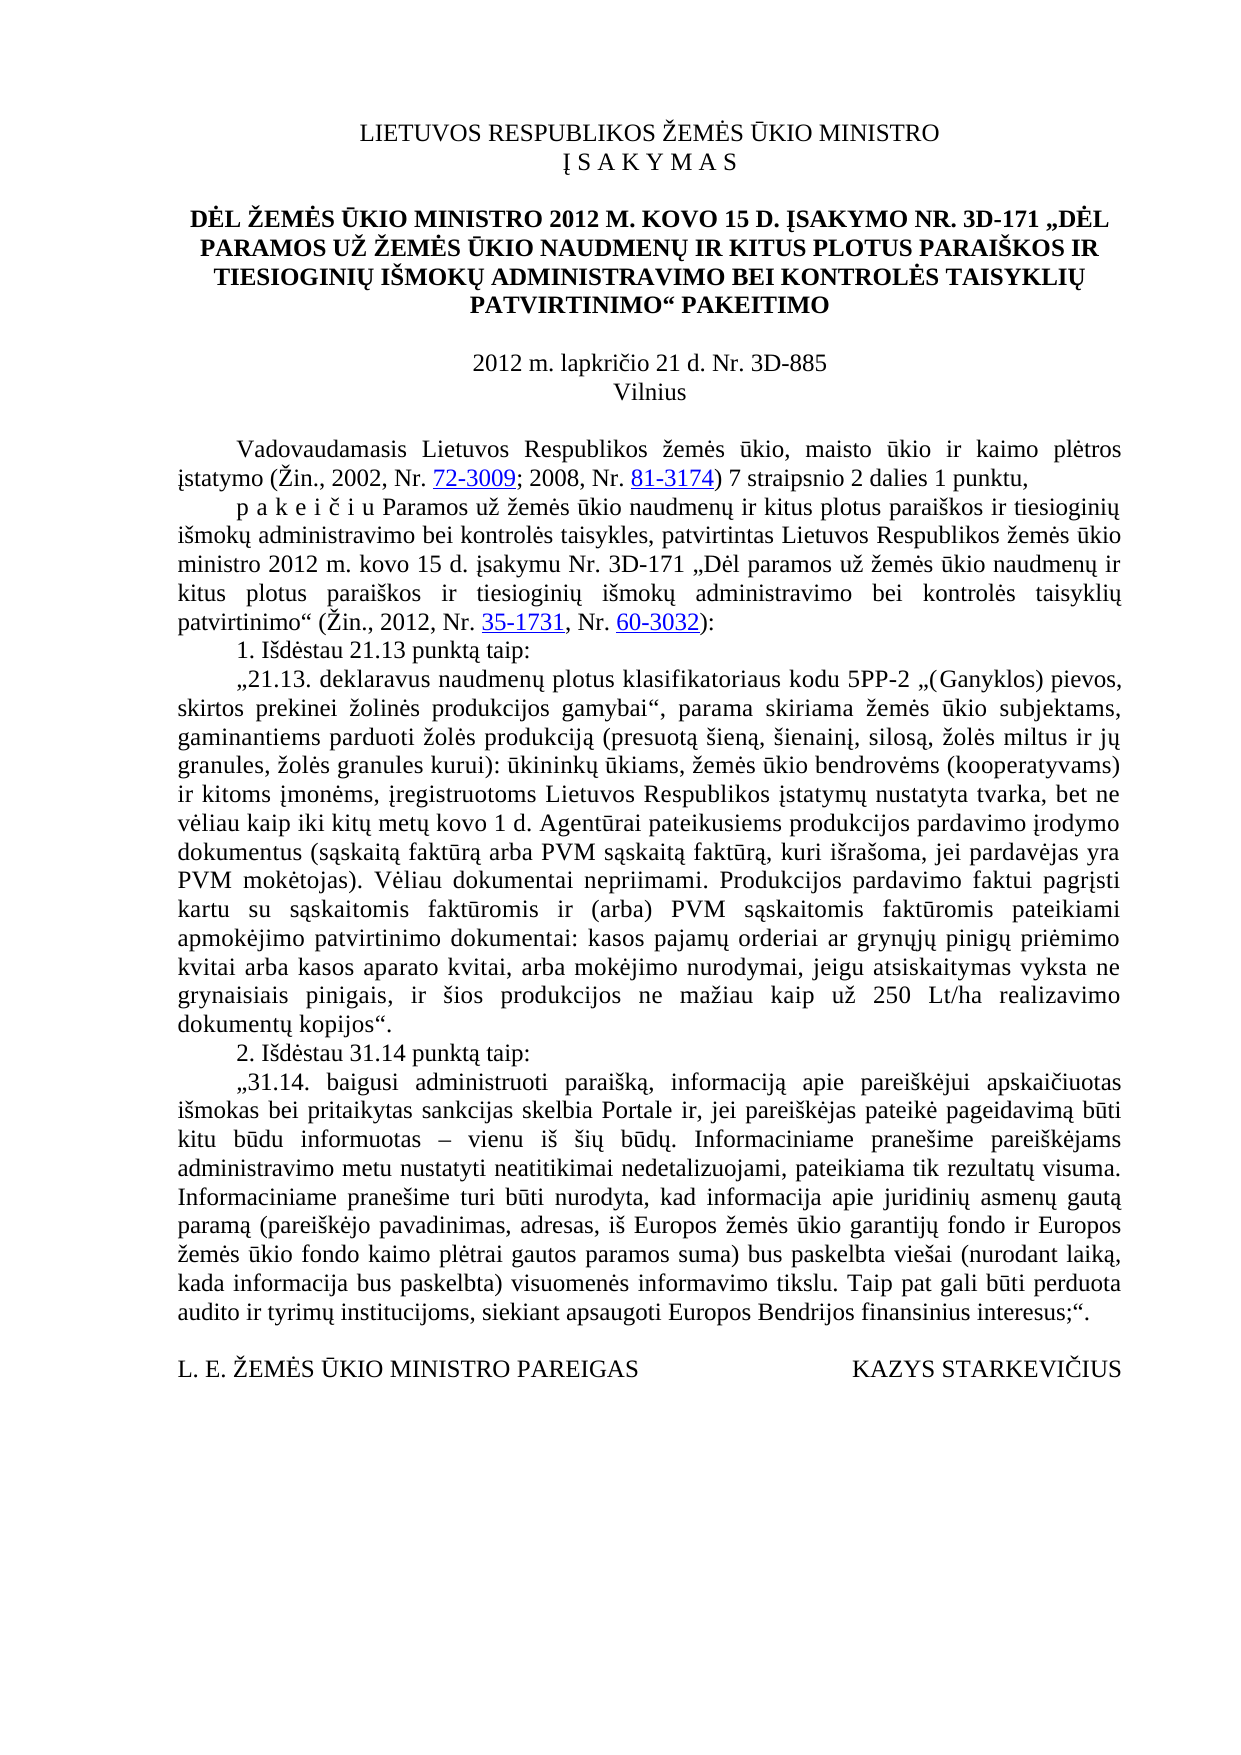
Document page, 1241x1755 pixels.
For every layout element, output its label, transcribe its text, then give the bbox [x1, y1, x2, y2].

text 2012 m. lapkričio 21 d. Nr. 3D-885 [177, 348, 1122, 377]
text 1. Išdėstau 21.13 punktą taip: [177, 636, 1122, 664]
text Vilnius [177, 377, 1122, 406]
text L. e. žemės ūkio ministro pareigas Kazys Starkevičius [177, 1354, 1122, 1383]
text p a k e i č i u Paramos už žemės ūkio naudmenų ir kitus plotus paraiškos ir tiesioginių išmokų administravimo bei kontrolės taisykles, patvirtintas Lietuvos Respublikos žemės ūkio ministro 2012 m. kovo 15 d. įsakymu Nr. 3D-171 „Dėl paramos už žemės ūkio naudmenų ir kitus plotus paraiškos ir tiesioginių išmokų administravimo bei kontrolės taisyklių patvirtinimo“ (Žin., 2012, Nr. 35-1731, Nr. 60-3032): [177, 492, 1122, 636]
text DĖL ŽEMĖS ŪKIO MINISTRO 2012 M. KOVO 15 D. ĮSAKYMO Nr. 3D-171 „DĖL PARAMOS UŽ ŽEMĖS ŪKIO NAUDMENŲ IR KITUS PLOTUS PARAIŠKOS IR TIESIOGINIŲ IŠMOKŲ ADMINISTRAVIMO BEI KONTROLĖS TAISYKLIŲ PATVIRTINIMO“ PAKEITIMO [177, 204, 1122, 319]
text LIETUVOS RESPUBLIKOS ŽEMĖS ŪKIO MINISTRO [177, 118, 1122, 147]
text „31.14. baigusi administruoti paraišką, informaciją apie pareiškėjui apskaičiuotas išmokas bei pritaikytas sankcijas skelbia Portale ir, jei pareiškėjas pateikė pageidavimą būti kitu būdu informuotas – vienu iš šių būdų. Informaciniame pranešime pareiškėjams administravimo metu nustatyti neatitikimai nedetalizuojami, pateikiama tik rezultatų visuma. Informaciniame pranešime turi būti nurodyta, kad informacija apie juridinių asmenų gautą paramą (pareiškėjo pavadinimas, adresas, iš Europos žemės ūkio garantijų fondo ir Europos žemės ūkio fondo kaimo plėtrai gautos paramos suma) bus paskelbta viešai (nurodant laiką, kada informacija bus paskelbta) visuomenės informavimo tikslu. Taip pat gali būti perduota audito ir tyrimų institucijoms, siekiant apsaugoti Europos Bendrijos finansinius interesus;“. [177, 1067, 1122, 1326]
text 2. Išdėstau 31.14 punktą taip: [177, 1038, 1122, 1067]
text „21.13. deklaravus naudmenų plotus klasifikatoriaus kodu 5PP-2 „(Ganyklos) pievos, skirtos prekinei žolinės produkcijos gamybai“, parama skiriama žemės ūkio subjektams, gaminantiems parduoti žolės produkciją (presuotą šieną, šienainį, silosą, žolės miltus ir jų granules, žolės granules kurui): ūkininkų ūkiams, žemės ūkio bendrovėms (kooperatyvams) ir kitoms įmonėms, įregistruotoms Lietuvos Respublikos įstatymų nustatyta tvarka, bet ne vėliau kaip iki kitų metų kovo 1 d. Agentūrai pateikusiems produkcijos pardavimo įrodymo dokumentus (sąskaitą faktūrą arba PVM sąskaitą faktūrą, kuri išrašoma, jei pardavėjas yra PVM mokėtojas). Vėliau dokumentai nepriimami. Produkcijos pardavimo faktui pagrįsti kartu su sąskaitomis faktūromis ir (arba) PVM sąskaitomis faktūromis pateikiami apmokėjimo patvirtinimo dokumentai: kasos pajamų orderiai ar grynųjų pinigų priėmimo kvitai arba kasos aparato kvitai, arba mokėjimo nurodymai, jeigu atsiskaitymas vyksta ne grynaisiais pinigais, ir šios produkcijos ne mažiau kaip už 250 Lt/ha realizavimo dokumentų kopijos“. [177, 664, 1122, 1038]
text Vadovaudamasis Lietuvos Respublikos žemės ūkio, maisto ūkio ir kaimo plėtros įstatymo (Žin., 2002, Nr. 72-3009; 2008, Nr. 81-3174) 7 straipsnio 2 dalies 1 punktu, [177, 434, 1122, 492]
text Į S A K Y M A S [177, 147, 1122, 176]
